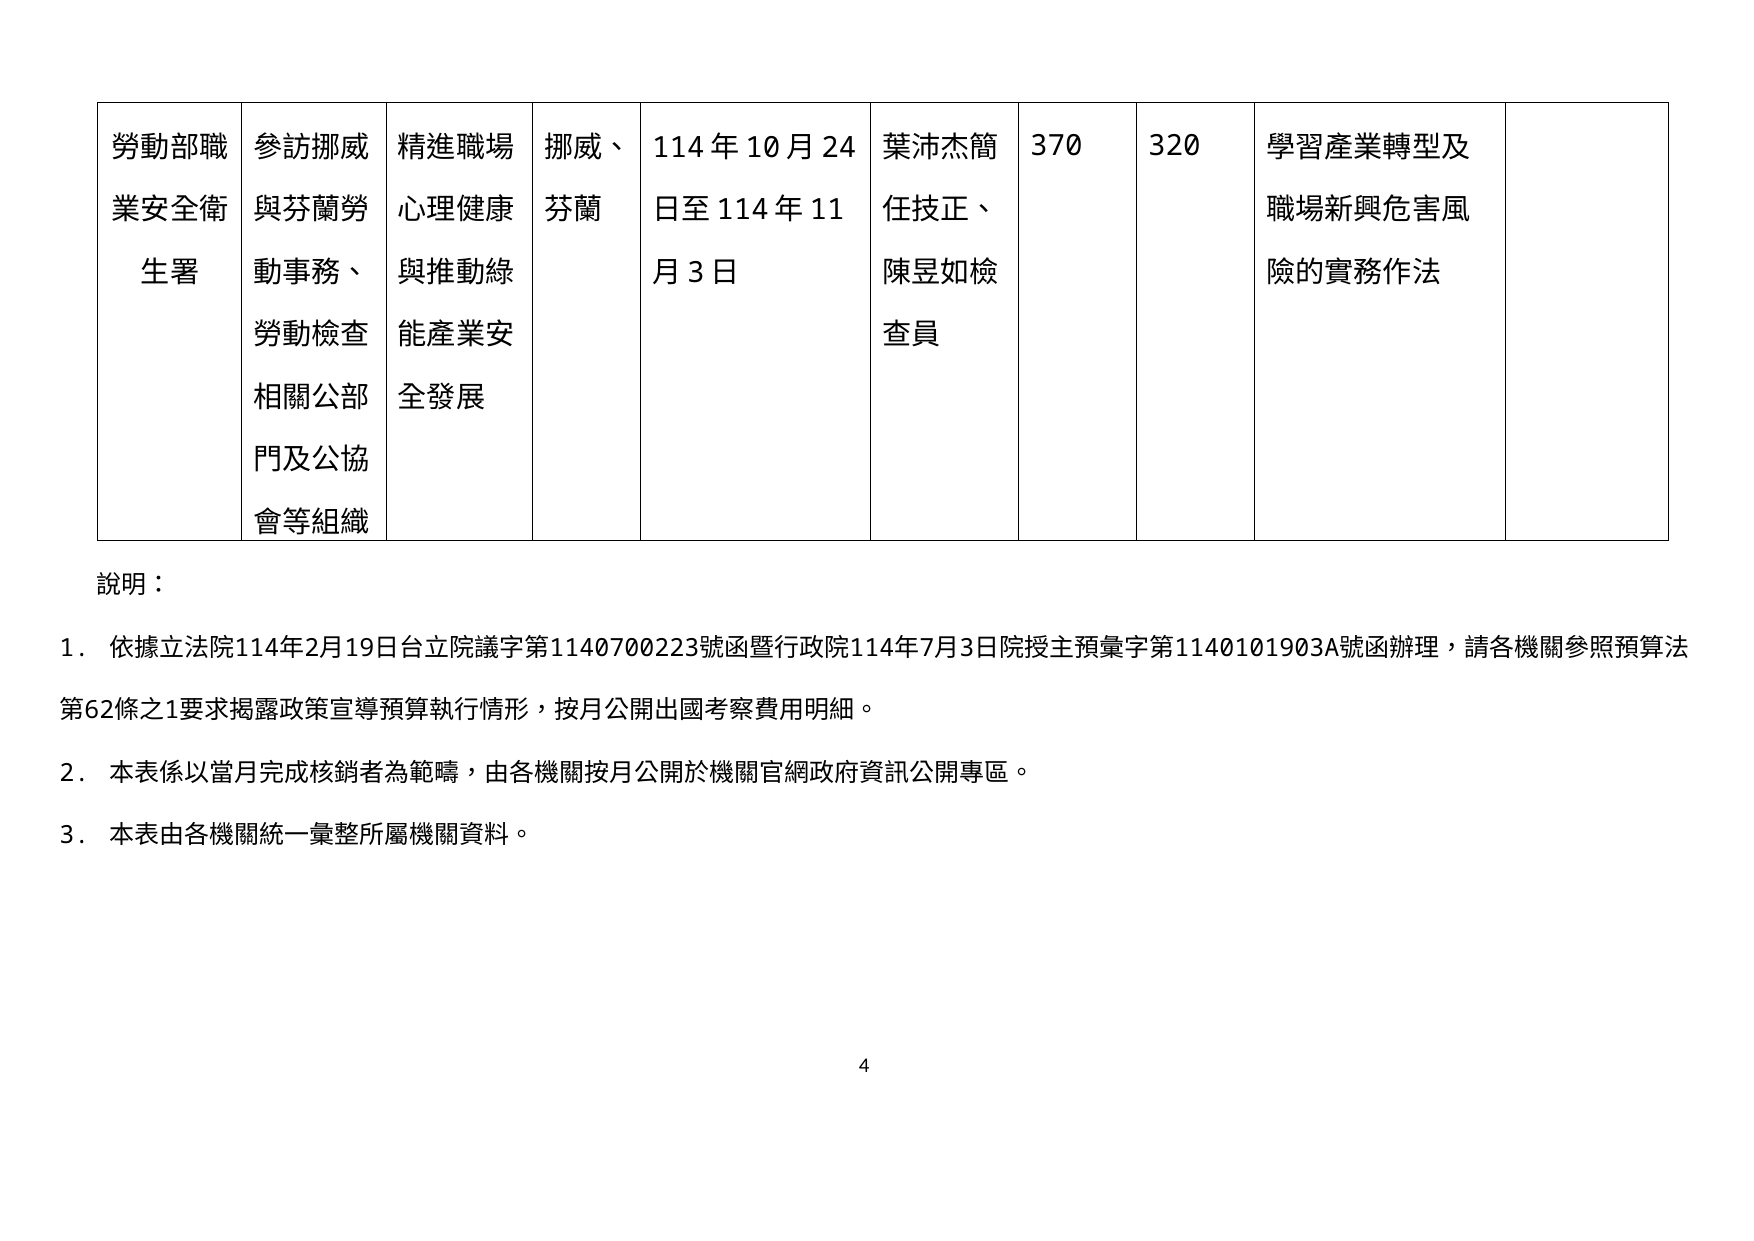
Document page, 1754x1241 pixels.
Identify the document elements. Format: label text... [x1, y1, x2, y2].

text 說明： [97, 541, 1691, 604]
table_cell 精進職場心理健康與推動綠能產業安全發展 [387, 103, 532, 540]
table_cell [1506, 103, 1668, 540]
table_cell 學習產業轉型及職場新興危害風險的實務作法 [1255, 103, 1505, 540]
table_cell 挪威、芬蘭 [533, 103, 640, 540]
table_cell 葉沛杰簡任技正、陳昱如檢查員 [871, 103, 1018, 540]
table_cell 勞動部職業安全衛生署 [98, 103, 241, 540]
table_cell 320 [1137, 103, 1254, 540]
table_cell 114年10月24日至114年11月3日 [641, 103, 870, 540]
list 本表由各機關統一彙整所屬機關資料。 [59, 791, 1691, 854]
list 依據立法院114年2月19日台立院議字第1140700223號函暨行政院114年7月3日院授主預彙字第1140101903A號函辦理，請各機關參照預算法第62條之1要求揭露政策宣導預算執行情形，按月公開出國考察費用明細。 [59, 604, 1691, 729]
table_cell 370 [1019, 103, 1136, 540]
table_cell 參訪挪威與芬蘭勞動事務、勞動檢查相關公部門及公協會等組織 [242, 103, 386, 540]
list 本表係以當月完成核銷者為範疇，由各機關按月公開於機關官網政府資訊公開專區。 [59, 729, 1691, 791]
